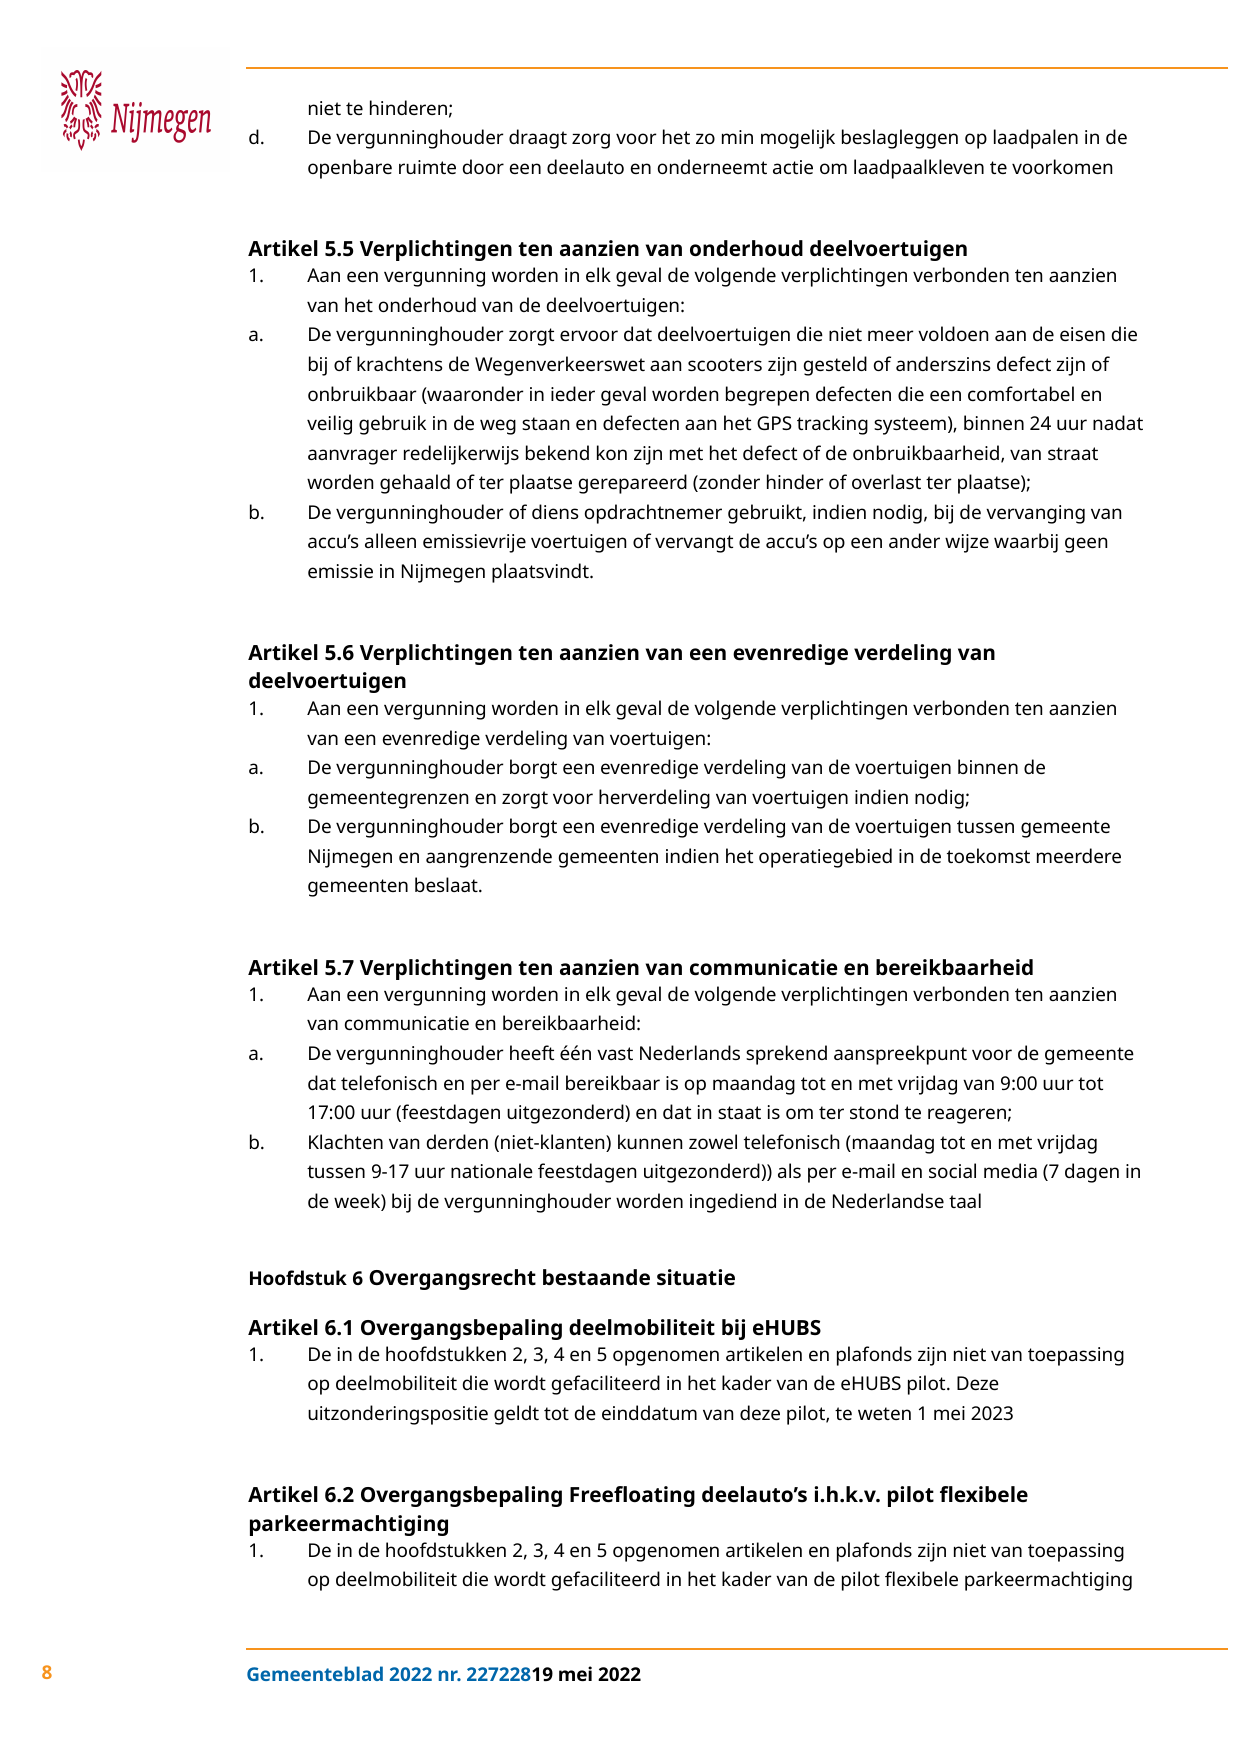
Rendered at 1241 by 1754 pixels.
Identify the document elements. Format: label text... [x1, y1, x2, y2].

list niet te hinderen; [248, 95, 1152, 121]
list De vergunninghouder draagt zorg voor het zo min mogelijk beslagleggen op laadpalen in de openbare ruimte door een deelauto en onderneemt actie om laadpaalkleven te voorkomen [248, 124, 1152, 180]
list De vergunninghouder zorgt ervoor dat deelvoertuigen die niet meer voldoen aan de eisen die bij of krachtens de Wegenverkeerswet aan scooters zijn gesteld of anderszins defect zijn of onbruikbaar (waaronder in ieder geval worden begrepen defecten die een comfortabel en veilig gebruik in de weg staan en defecten aan het GPS tracking systeem), binnen 24 uur nadat aanvrager redelijkerwijs bekend kon zijn met het defect of de onbruikbaarheid, van straat worden gehaald of ter plaatse gerepareerd (zonder hinder of overlast ter plaatse); [248, 322, 1152, 495]
list De vergunninghouder borgt een evenredige verdeling van de voertuigen binnen de gemeentegrenzen en zorgt voor herverdeling van voertuigen indien nodig; [248, 754, 1152, 809]
list Klachten van derden (niet-klanten) kunnen zowel telefonisch (maandag tot en met vrijdag tussen 9-17 uur nationale feestdagen uitgezonderd)) als per e-mail en social media (7 dagen in de week) bij de vergunninghouder worden ingediend in de Nederlandse taal [248, 1129, 1152, 1214]
list De vergunninghouder heeft één vast Nederlands sprekend aanspreekpunt voor de gemeente dat telefonisch en per e-mail bereikbaar is op maandag tot en met vrijdag van 9:00 uur tot 17:00 uur (feestdagen uitgezonderd) en dat in staat is om ter stond te reageren; [248, 1040, 1152, 1125]
list Aan een vergunning worden in elk geval de volgende verplichtingen verbonden ten aanzien van communicatie en bereikbaarheid: [248, 981, 1152, 1036]
text Artikel 5.7 Verplichtingen ten aanzien van communicatie en bereikbaarheid [248, 953, 1152, 981]
list Aan een vergunning worden in elk geval de volgende verplichtingen verbonden ten aanzien van een evenredige verdeling van voertuigen: [248, 695, 1152, 750]
text Artikel 6.2 Overgangsbepaling Freefloating deelauto’s i.h.k.v. pilot flexibele parkeermachtiging [248, 1480, 1152, 1537]
text Artikel 5.6 Verplichtingen ten aanzien van een evenredige verdeling van deelvoertuigen [248, 638, 1152, 695]
text Artikel 5.5 Verplichtingen ten aanzien van onderhoud deelvoertuigen [248, 234, 1152, 262]
list De in de hoofdstukken 2, 3, 4 en 5 opgenomen artikelen en plafonds zijn niet van toepassing op deelmobiliteit die wordt gefaciliteerd in het kader van de pilot flexibele parkeermachtiging [248, 1537, 1152, 1592]
list De vergunninghouder of diens opdrachtnemer gebruikt, indien nodig, bij de vervanging van accu’s alleen emissievrije voertuigen of vervangt de accu’s op een ander wijze waarbij geen emissie in Nijmegen plaatsvindt. [248, 499, 1152, 584]
text Hoofdstuk 6 Overgangsrecht bestaande situatie [248, 1263, 1152, 1292]
picture [41, 47, 231, 172]
list De in de hoofdstukken 2, 3, 4 en 5 opgenomen artikelen en plafonds zijn niet van toepassing op deelmobiliteit die wordt gefaciliteerd in het kader van de eHUBS pilot. Deze uitzonderingspositie geldt tot de einddatum van deze pilot, te weten 1 mei 2023 [248, 1341, 1152, 1426]
text Artikel 6.1 Overgangsbepaling deelmobiliteit bij eHUBS [248, 1313, 1152, 1341]
list Aan een vergunning worden in elk geval de volgende verplichtingen verbonden ten aanzien van het onderhoud van de deelvoertuigen: [248, 262, 1152, 318]
list De vergunninghouder borgt een evenredige verdeling van de voertuigen tussen gemeente Nijmegen en aangrenzende gemeenten indien het operatiegebied in de toekomst meerdere gemeenten beslaat. [248, 813, 1152, 898]
